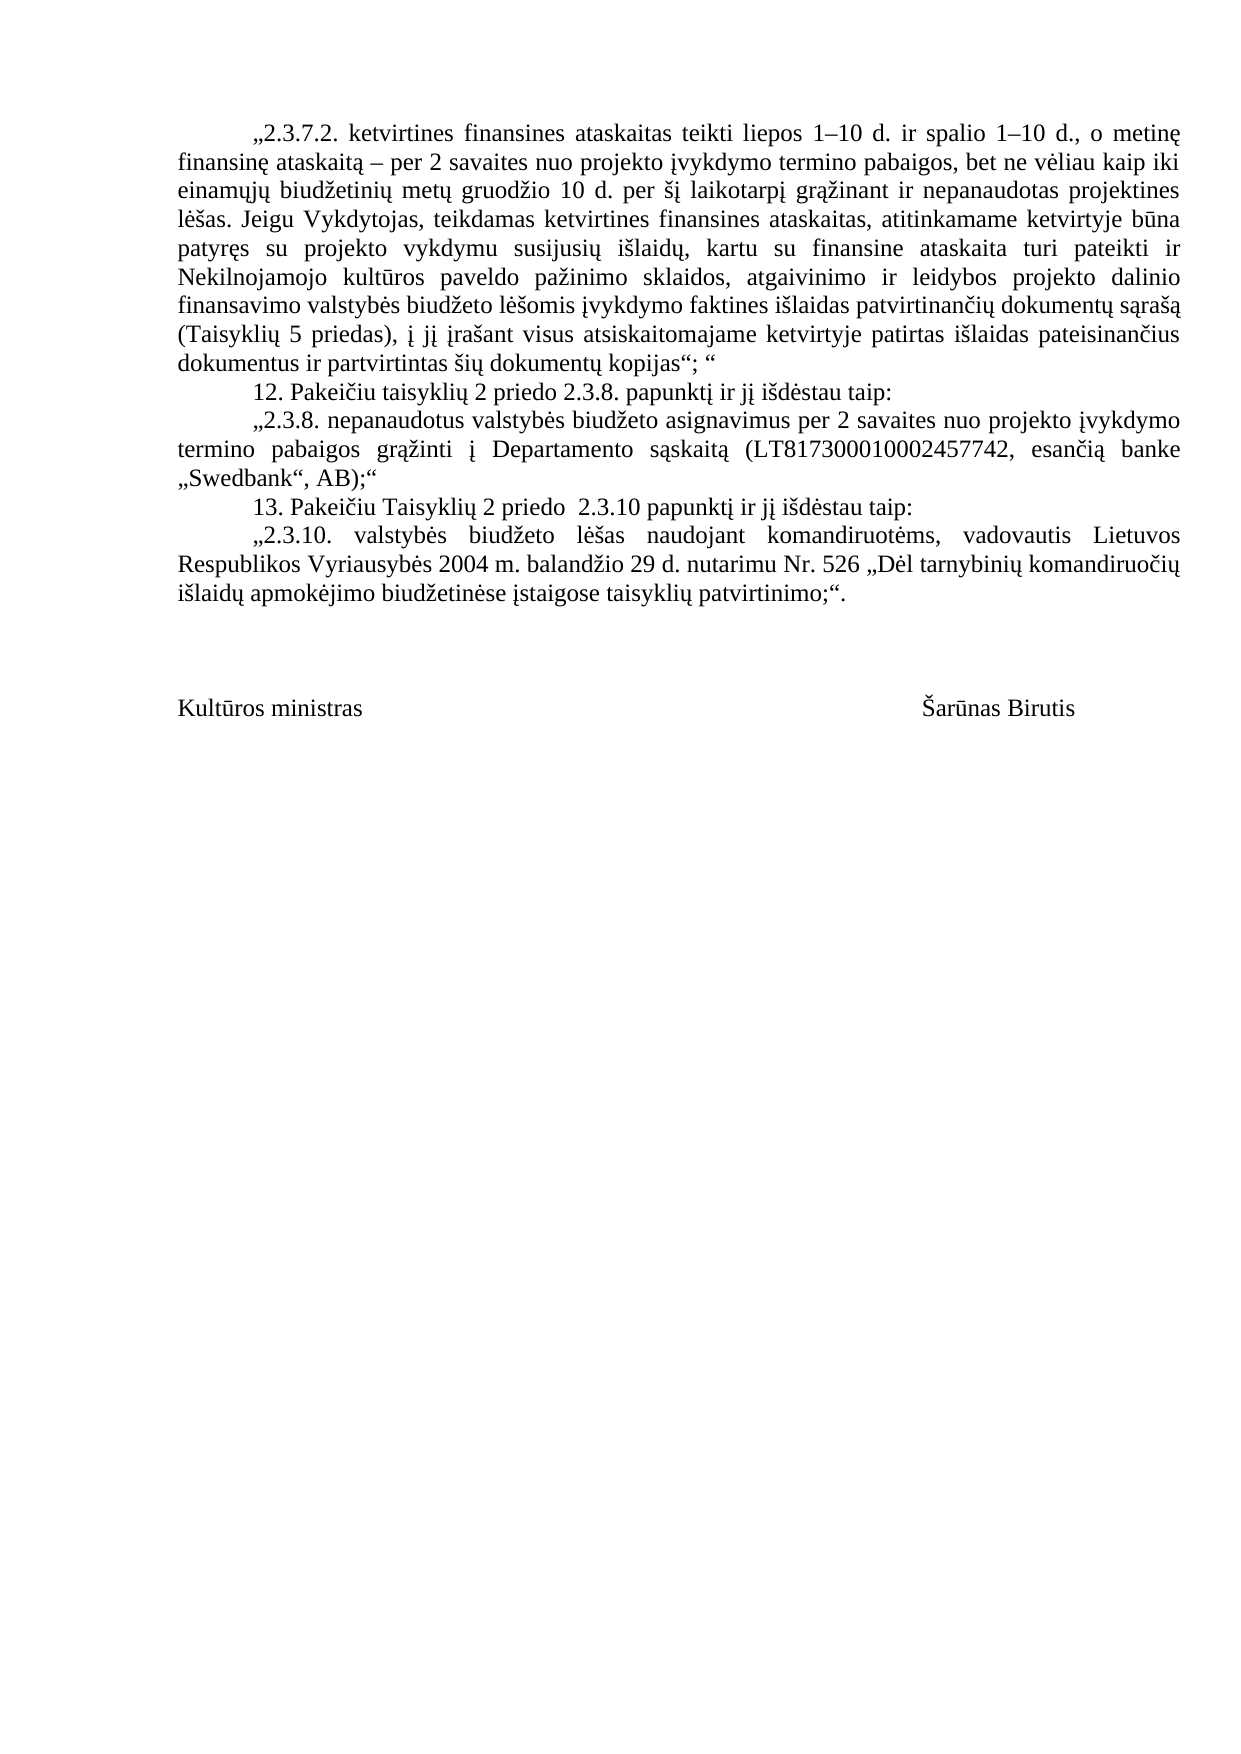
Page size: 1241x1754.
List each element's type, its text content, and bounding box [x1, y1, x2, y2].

text „2.3.7.2. ketvirtines finansines ataskaitas teikti liepos 1–10 d. ir spalio 1–10 d., o metinę finansinę ataskaitą – per 2 savaites nuo projekto įvykdymo termino pabaigos, bet ne vėliau kaip iki einamųjų biudžetinių metų gruodžio 10 d. per šį laikotarpį grąžinant ir nepanaudotas projektines lėšas. Jeigu Vykdytojas, teikdamas ketvirtines finansines ataskaitas, atitinkamame ketvirtyje būna patyręs su projekto vykdymu susijusių išlaidų, kartu su finansine ataskaita turi pateikti ir Nekilnojamojo kultūros paveldo pažinimo sklaidos, atgaivinimo ir leidybos projekto dalinio finansavimo valstybės biudžeto lėšomis įvykdymo faktines išlaidas patvirtinančių dokumentų sąrašą (Taisyklių 5 priedas), į jį įrašant visus atsiskaitomajame ketvirtyje patirtas išlaidas pateisinančius dokumentus ir partvirtintas šių dokumentų kopijas“; “ [177, 118, 1181, 377]
text Kultūros ministras Šarūnas Birutis [177, 693, 1181, 722]
text 12. Pakeičiu taisyklių 2 priedo 2.3.8. papunktį ir jį išdėstau taip: [177, 377, 1181, 406]
text „2.3.8. nepanaudotus valstybės biudžeto asignavimus per 2 savaites nuo projekto įvykdymo termino pabaigos grąžinti į Departamento sąskaitą (LT817300010002457742, esančią banke „Swedbank“, AB);“ [177, 406, 1181, 492]
text 13. Pakeičiu Taisyklių 2 priedo 2.3.10 papunktį ir jį išdėstau taip: [177, 492, 1181, 521]
text „2.3.10. valstybės biudžeto lėšas naudojant komandiruotėms, vadovautis Lietuvos Respublikos Vyriausybės 2004 m. balandžio 29 d. nutarimu Nr. 526 „Dėl tarnybinių komandiruočių išlaidų apmokėjimo biudžetinėse įstaigose taisyklių patvirtinimo;“. [177, 521, 1181, 607]
